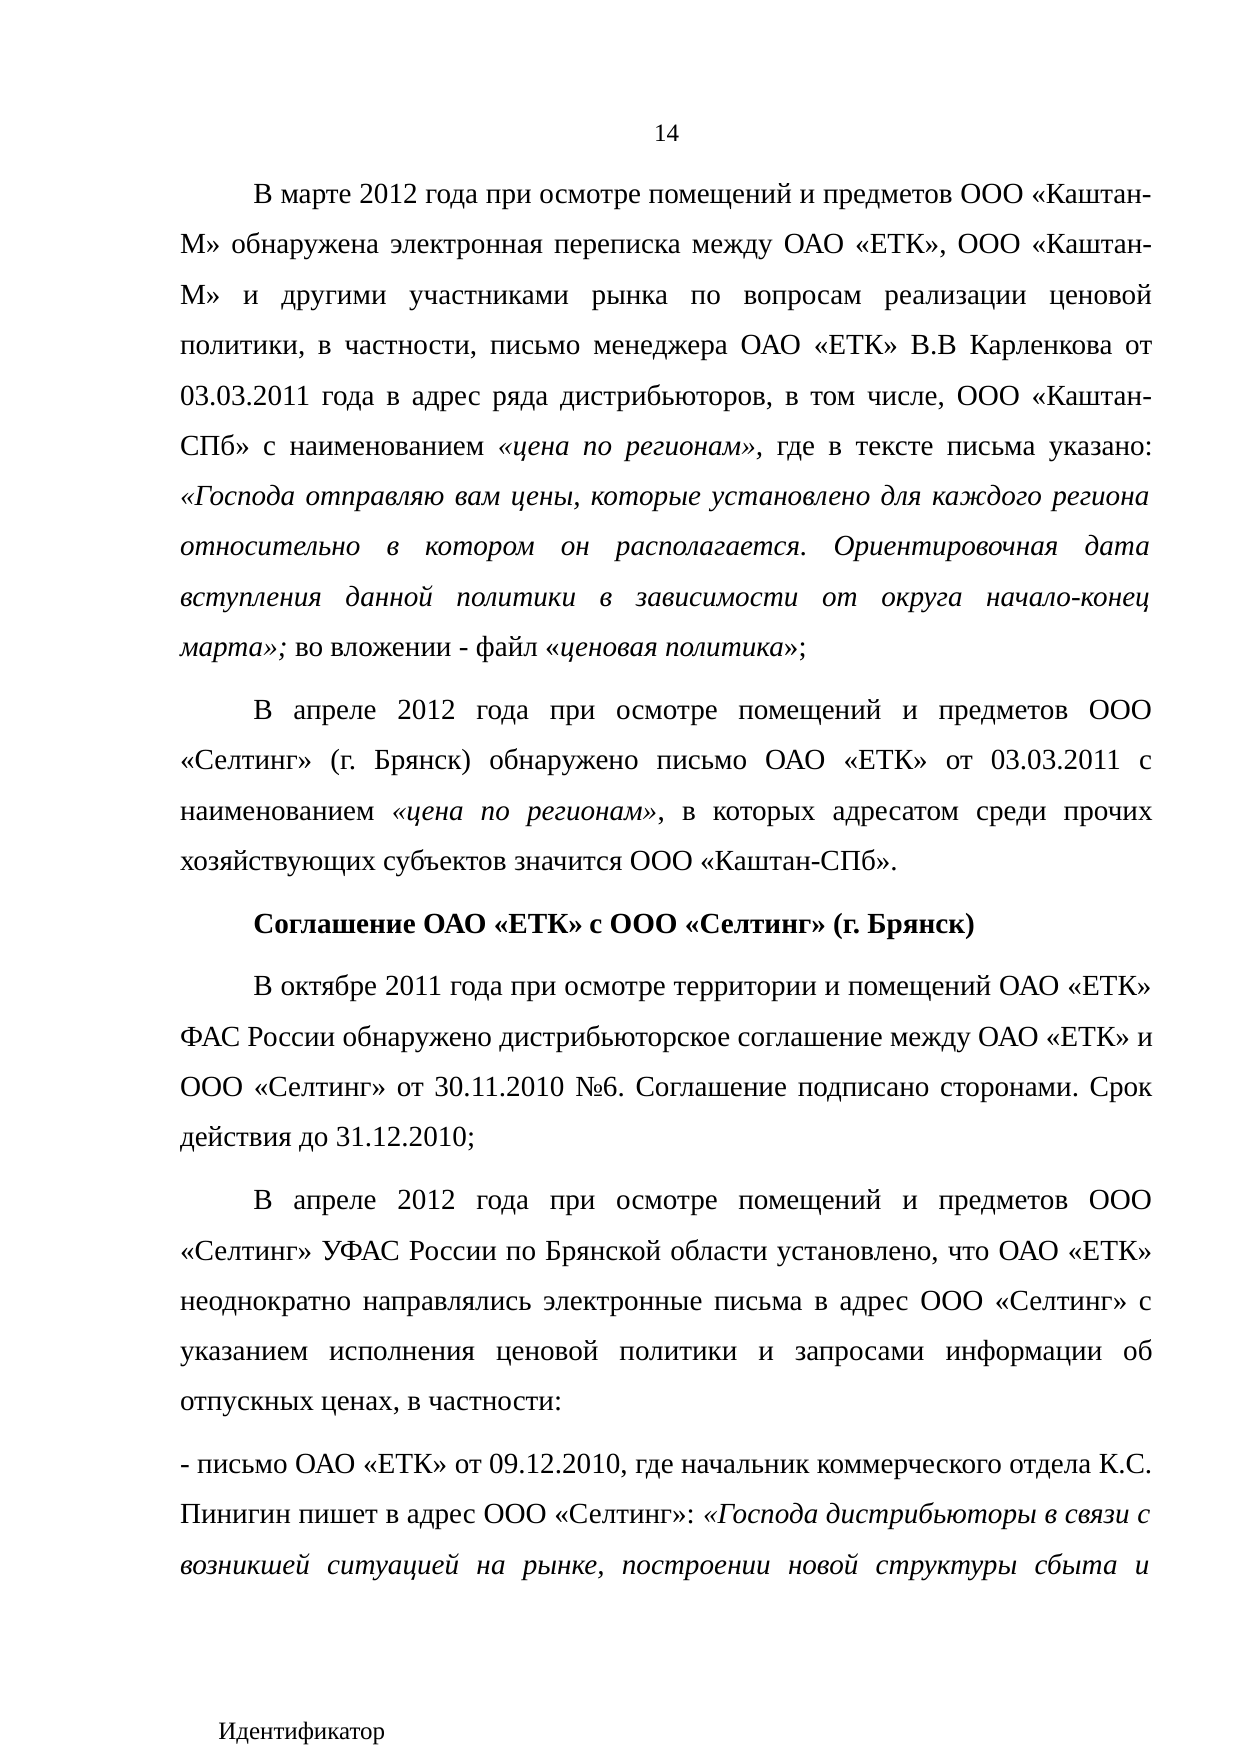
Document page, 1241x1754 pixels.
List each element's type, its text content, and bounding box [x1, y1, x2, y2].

text В октябре 2011 года при осмотре территории и помещений ОАО «ЕТК» ФАС России обнаружено дистрибьюторское соглашение между ОАО «ЕТК» и ООО «Селтинг» от 30.11.2010 №6. Соглашение подписано сторонами. Срок действия до 31.12.2010; [180, 968, 1153, 1153]
text - письмо ОАО «ЕТК» от 09.12.2010, где начальник коммерческого отдела К.С. Пинигин пишет в адрес ООО «Селтинг»: «Господа дистрибьюторы в связи с возникшей ситуацией на рынке, построении новой структуры сбыта и [180, 1446, 1153, 1581]
text В марте 2012 года при осмотре помещений и предметов ООО «Каштан-М» обнаружена электронная переписка между ОАО «ЕТК», ООО «Каштан-М» и другими участниками рынка по вопросам реализации ценовой политики, в частности, письмо менеджера ОАО «ЕТК» В.В Карленкова от 03.03.2011 года в адрес ряда дистрибьюторов, в том числе, ООО «Каштан-СПб» с наименованием «цена по регионам», где в тексте письма указано: «Господа отправляю вам цены, которые установлено для каждого региона относительно в котором он располагается. Ориентировочная дата вступления данной политики в зависимости от округа начало-конец марта»; во вложении - файл «ценовая политика»; [180, 176, 1153, 663]
text В апреле 2012 года при осмотре помещений и предметов ООО «Селтинг» УФАС России по Брянской области установлено, что ОАО «ЕТК» неоднократно направлялись электронные письма в адрес ООО «Селтинг» с указанием исполнения ценовой политики и запросами информации об отпускных ценах, в частности: [180, 1182, 1153, 1417]
text В апреле 2012 года при осмотре помещений и предметов ООО «Селтинг» (г. Брянск) обнаружено письмо ОАО «ЕТК» от 03.03.2011 с наименованием «цена по регионам», в которых адресатом среди прочих хозяйствующих субъектов значится ООО «Каштан-СПб». [180, 692, 1153, 876]
text Соглашение ОАО «ЕТК» с ООО «Селтинг» (г. Брянск) [209, 906, 1153, 939]
